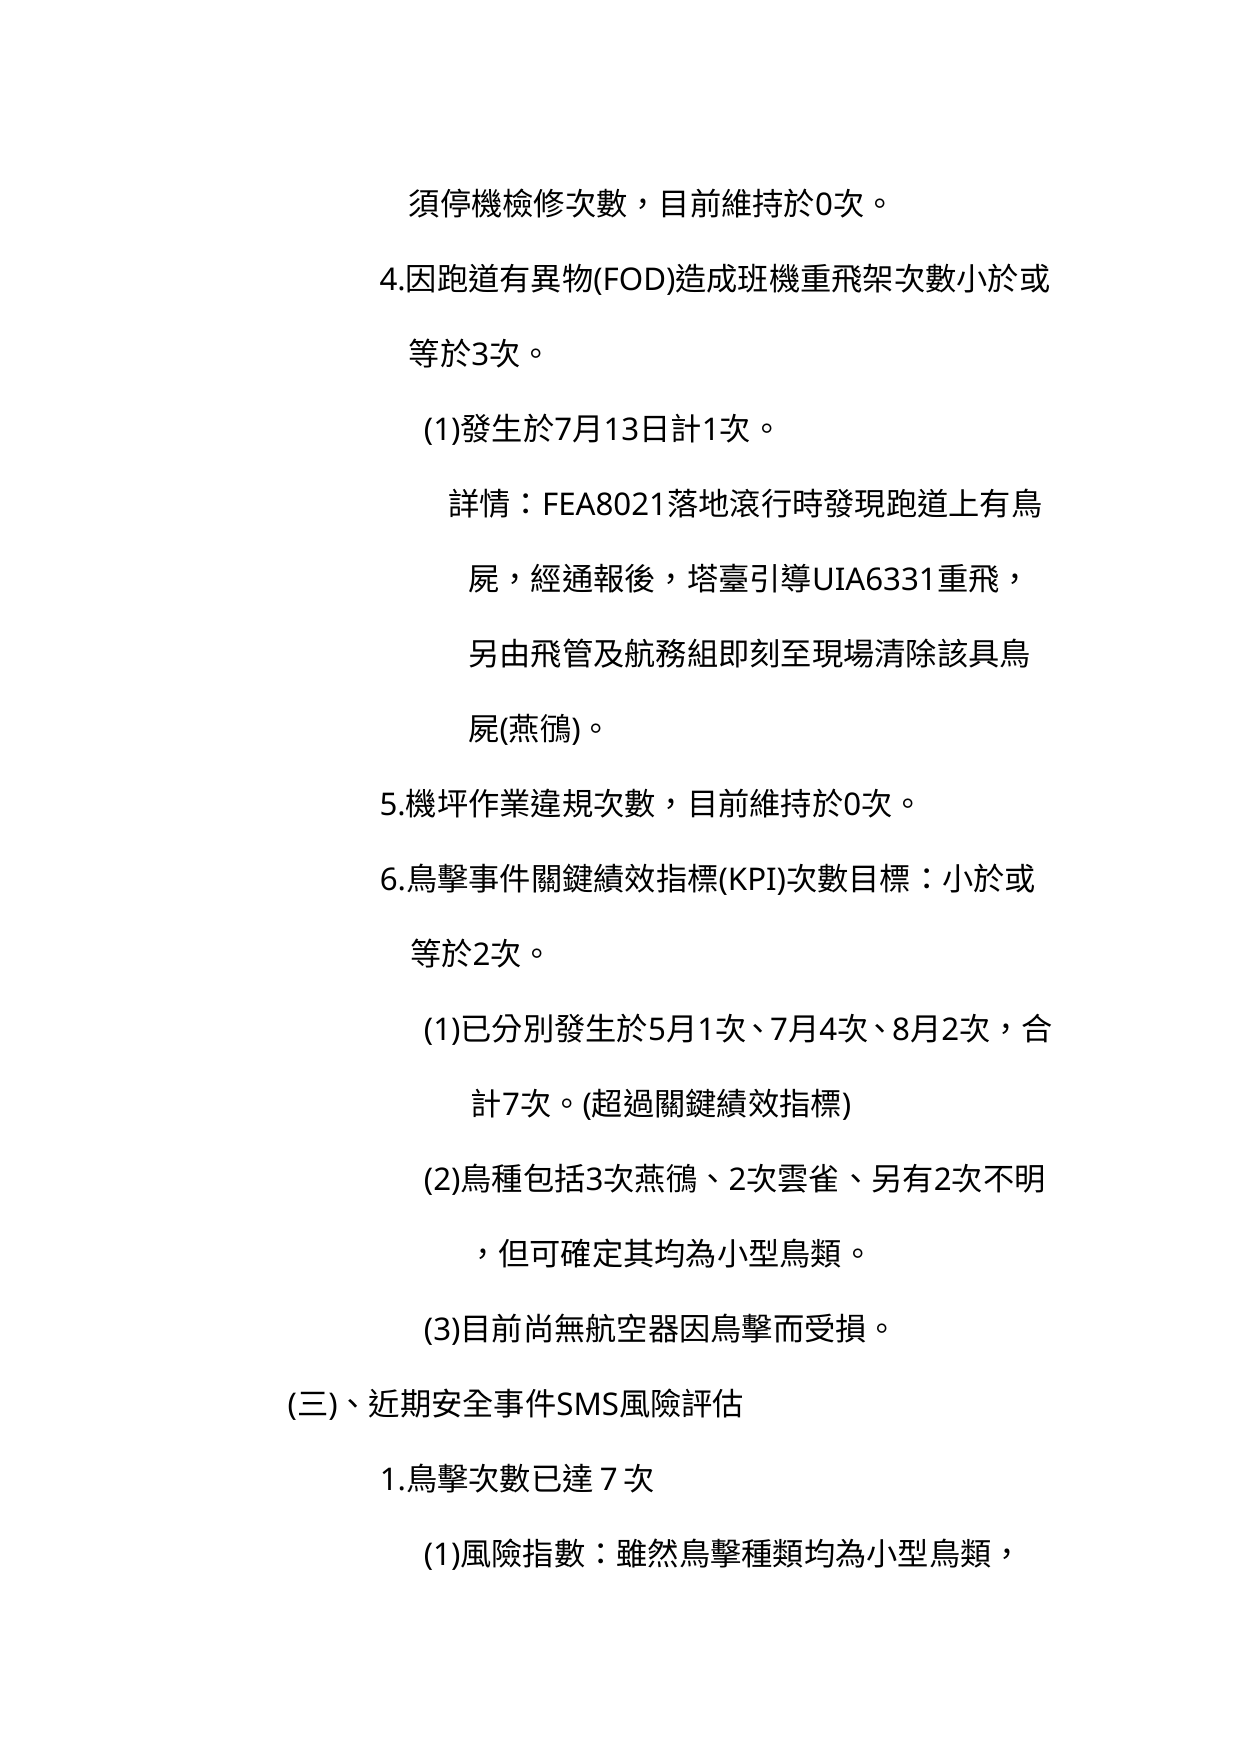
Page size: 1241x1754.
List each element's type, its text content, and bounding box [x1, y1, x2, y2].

text (2)鳥種包括3次燕鴴、2次雲雀、另有2次不明 [187, 1139, 1053, 1214]
text (1)風險指數：雖然鳥擊種類均為小型鳥類， [407, 1514, 1053, 1589]
text 詳情：FEA8021落地滾行時發現跑道上有鳥屍，經通報後，塔臺引導UIA6331重飛，另由飛管及航務組即刻至現場清除該具鳥屍(燕鴴)。 [424, 464, 1053, 764]
text 6.鳥擊事件關鍵績效指標(KPI)次數目標：小於或等於2次。 [379, 839, 1053, 989]
text 1.鳥擊次數已達7次 [379, 1439, 1053, 1514]
text (1)發生於7月13日計1次。 [187, 389, 1053, 464]
text 4.因跑道有異物(FOD)造成班機重飛架次數小於或等於3次。 [379, 239, 1053, 389]
text (三)、近期安全事件SMS風險評估 [287, 1364, 1053, 1439]
text ，但可確定其均為小型鳥類。 [467, 1214, 1053, 1289]
text (3)目前尚無航空器因鳥擊而受損。 [187, 1289, 1053, 1364]
text (1)已分別發生於5月1次、7月4次、8月2次，合 [375, 989, 1053, 1064]
text 計7次。(超過關鍵績效指標) [375, 1064, 1053, 1139]
text 須停機檢修次數，目前維持於0次。 [379, 164, 1053, 239]
text 5.機坪作業違規次數，目前維持於0次。 [379, 764, 1053, 839]
